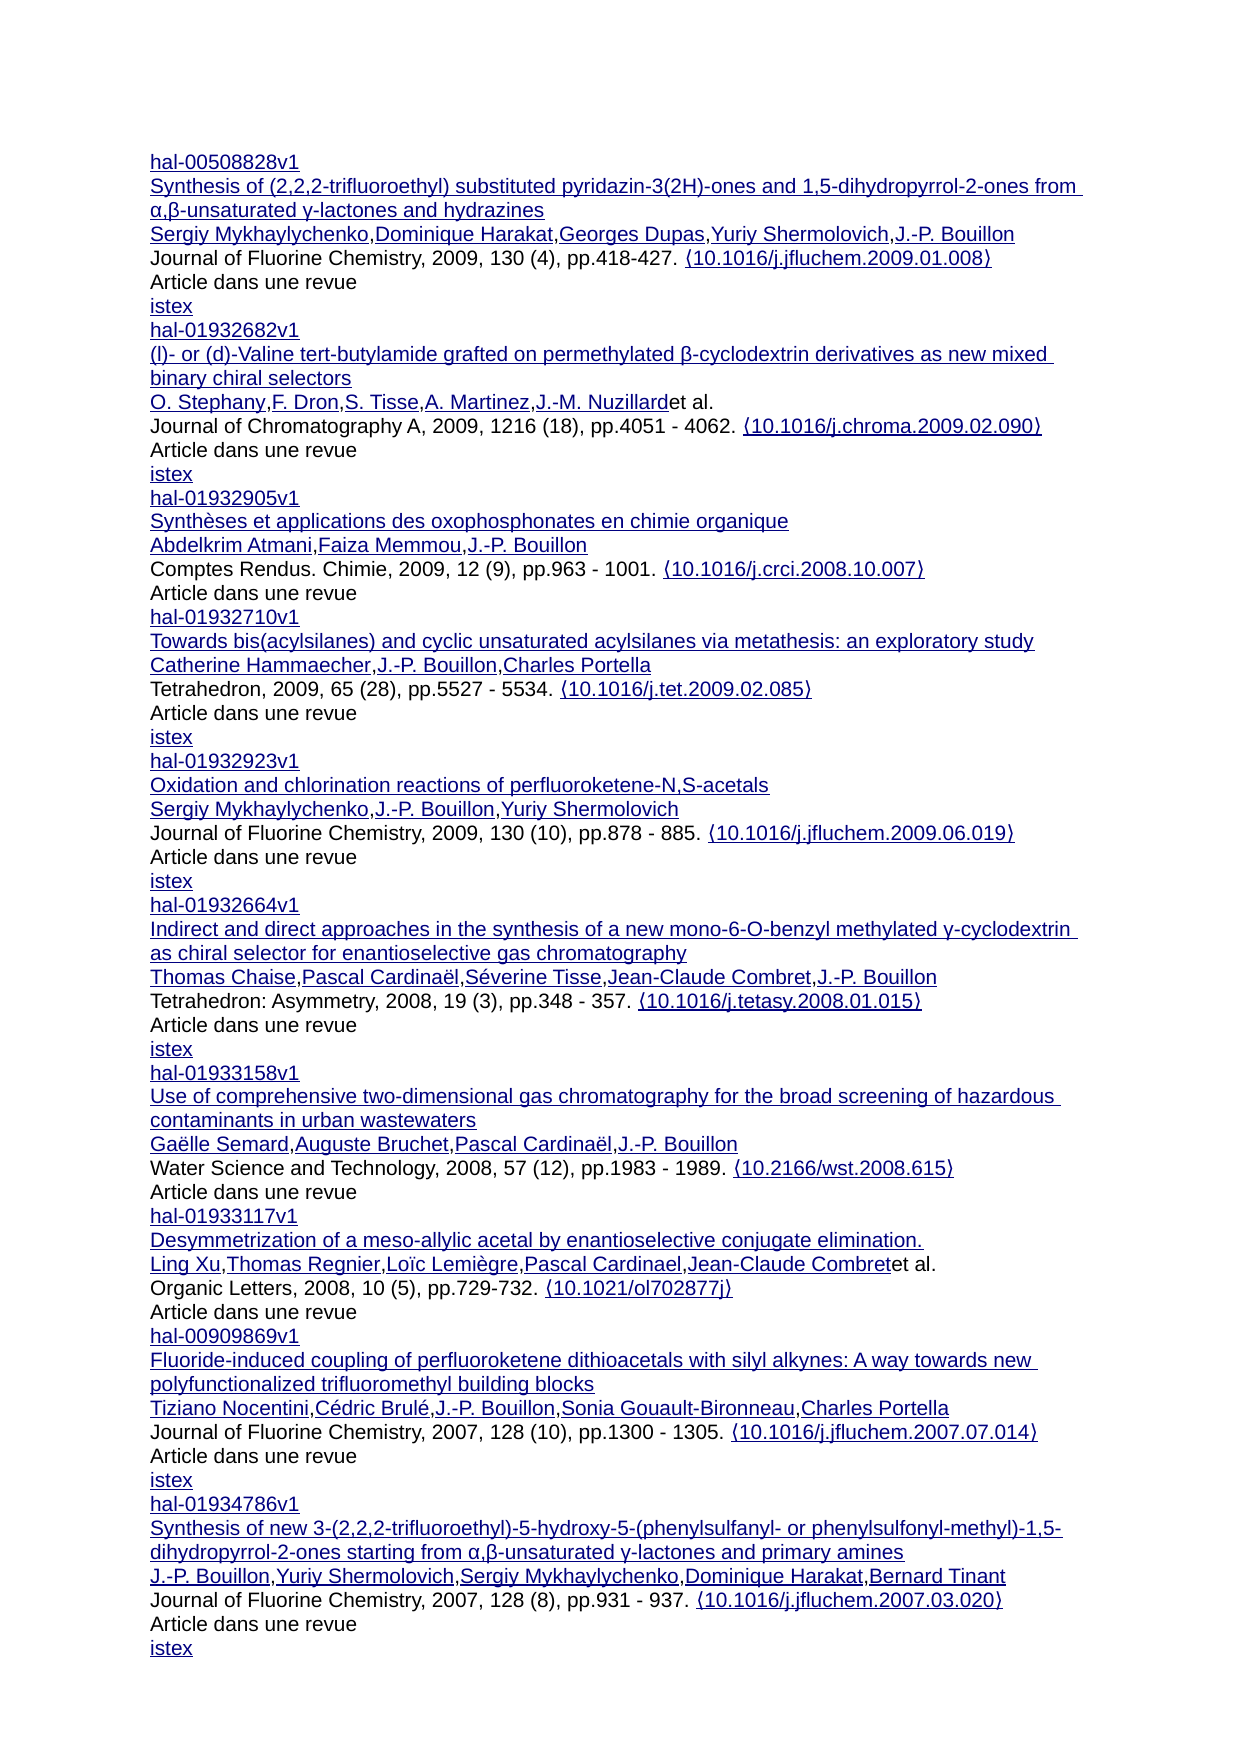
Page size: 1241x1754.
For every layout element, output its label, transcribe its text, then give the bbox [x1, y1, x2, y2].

table_cell (l)- or (d)-Valine tert-butylamide grafted on permethylated β-cyclodextrin derivatives as new mixed binary chiral selectors O. Stephany,F. Dron,S. Tisse,A. Martinez,J.-M. Nuzillardet al. Journal of Chromatography A, 2009, 1216 (18), pp.4051 - 4062. ⟨10.1016/j.chroma.2009.02.090⟩ Article dans une revue istex hal-01932905v1 [150, 342, 1090, 509]
table_cell Fluoride-induced coupling of perfluoroketene dithioacetals with silyl alkynes: A way towards new polyfunctionalized trifluoromethyl building blocks Tiziano Nocentini,Cédric Brulé,J.-P. Bouillon,Sonia Gouault-Bironneau,Charles Portella Journal of Fluorine Chemistry, 2007, 128 (10), pp.1300 - 1305. ⟨10.1016/j.jfluchem.2007.07.014⟩ Article dans une revue istex hal-01934786v1 [150, 1348, 1090, 1516]
table_cell Desymmetrization of a meso-allylic acetal by enantioselective conjugate elimination. Ling Xu,Thomas Regnier,Loïc Lemiègre,Pascal Cardinael,Jean-Claude Combretet al. Organic Letters, 2008, 10 (5), pp.729-732. ⟨10.1021/ol702877j⟩ Article dans une revue hal-00909869v1 [150, 1228, 1090, 1348]
table_cell Towards bis(acylsilanes) and cyclic unsaturated acylsilanes via metathesis: an exploratory study Catherine Hammaecher,J.-P. Bouillon,Charles Portella Tetrahedron, 2009, 65 (28), pp.5527 - 5534. ⟨10.1016/j.tet.2009.02.085⟩ Article dans une revue istex hal-01932923v1 [150, 629, 1090, 773]
table_cell Synthesis of new 3-(2,2,2-trifluoroethyl)-5-hydroxy-5-(phenylsulfanyl- or phenylsulfonyl-methyl)-1,5-dihydropyrrol-2-ones starting from α,β-unsaturated γ-lactones and primary amines J.-P. Bouillon,Yuriy Shermolovich,Sergiy Mykhaylychenko,Dominique Harakat,Bernard Tinant Journal of Fluorine Chemistry, 2007, 128 (8), pp.931 - 937. ⟨10.1016/j.jfluchem.2007.03.020⟩ Article dans une revue istex [150, 1516, 1090, 1659]
table_cell hal-00508828v1 [150, 150, 1090, 174]
table_cell Indirect and direct approaches in the synthesis of a new mono-6-O-benzyl methylated γ-cyclodextrin as chiral selector for enantioselective gas chromatography Thomas Chaise,Pascal Cardinaël,Séverine Tisse,Jean-Claude Combret,J.-P. Bouillon Tetrahedron: Asymmetry, 2008, 19 (3), pp.348 - 357. ⟨10.1016/j.tetasy.2008.01.015⟩ Article dans une revue istex hal-01933158v1 [150, 917, 1090, 1084]
table_cell Oxidation and chlorination reactions of perfluoroketene-N,S-acetals Sergiy Mykhaylychenko,J.-P. Bouillon,Yuriy Shermolovich Journal of Fluorine Chemistry, 2009, 130 (10), pp.878 - 885. ⟨10.1016/j.jfluchem.2009.06.019⟩ Article dans une revue istex hal-01932664v1 [150, 773, 1090, 917]
table_cell Synthesis of (2,2,2-trifluoroethyl) substituted pyridazin-3(2H)-ones and 1,5-dihydropyrrol-2-ones from α,β-unsaturated γ-lactones and hydrazines Sergiy Mykhaylychenko,Dominique Harakat,Georges Dupas,Yuriy Shermolovich,J.-P. Bouillon Journal of Fluorine Chemistry, 2009, 130 (4), pp.418-427. ⟨10.1016/j.jfluchem.2009.01.008⟩ Article dans une revue istex hal-01932682v1 [150, 174, 1090, 342]
table_cell Synthèses et applications des oxophosphonates en chimie organique Abdelkrim Atmani,Faiza Memmou,J.-P. Bouillon Comptes Rendus. Chimie, 2009, 12 (9), pp.963 - 1001. ⟨10.1016/j.crci.2008.10.007⟩ Article dans une revue hal-01932710v1 [150, 509, 1090, 629]
table_cell Use of comprehensive two-dimensional gas chromatography for the broad screening of hazardous contaminants in urban wastewaters Gaëlle Semard,Auguste Bruchet,Pascal Cardinaël,J.-P. Bouillon Water Science and Technology, 2008, 57 (12), pp.1983 - 1989. ⟨10.2166/wst.2008.615⟩ Article dans une revue hal-01933117v1 [150, 1084, 1090, 1228]
